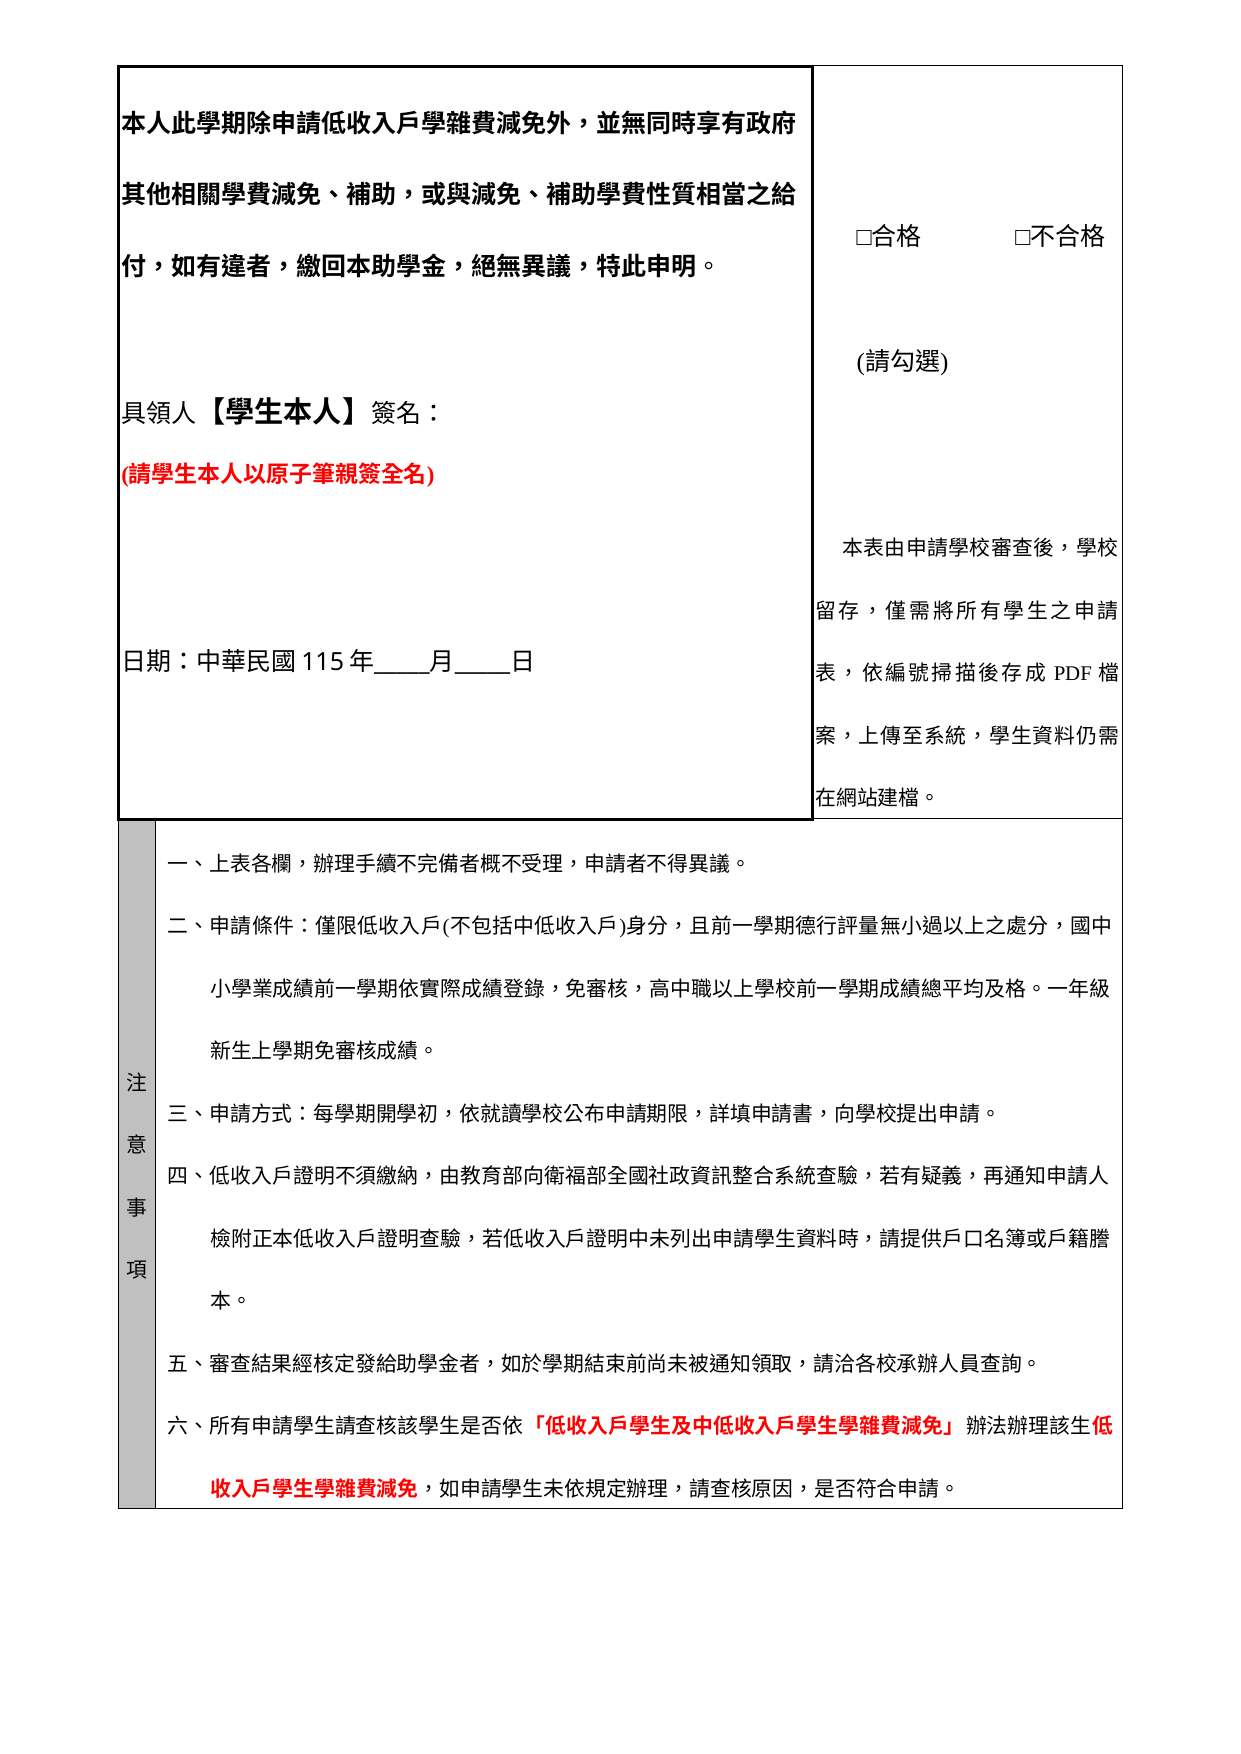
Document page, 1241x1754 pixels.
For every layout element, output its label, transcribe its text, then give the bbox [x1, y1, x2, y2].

table_cell □合格 □不合格 (請勾選) 本表由申請學校審查後，學校留存，僅需將所有學生之申請表，依編號掃描後存成PDF檔案，上傳至系統，學生資料仍需在網站建檔。 [814, 66, 1122, 818]
table_cell 注 意 事 項 [119, 821, 155, 1508]
table_cell 本人此學期除申請低收入戶學雜費減免外，並無同時享有政府其他相關學費減免、補助，或與減免、補助學費性質相當之給付，如有違者，繳回本助學金，絕無異議，特此申明。 具領人【學生本人】簽名： (請學生本人以原子筆親簽全名) 日期：中華民國115年_____月_____日 [120, 68, 811, 818]
table_cell 一、上表各欄，辦理手續不完備者概不受理，申請者不得異議。 二、申請條件：僅限低收入戶(不包括中低收入戶)身分，且前一學期德行評量無小過以上之處分，國中小學業成績前一學期依實際成績登錄，免審核，高中職以上學校前一學期成績總平均及格。一年級新生上學期免審核成績。 三、申請方式：每學期開學初，依就讀學校公布申請期限，詳填申請書，向學校提出申請。 四、低收入戶證明不須繳納，由教育部向衛福部全國社政資訊整合系統查驗，若有疑義，再通知申請人檢附正本低收入戶證明查驗，若低收入戶證明中未列出申請學生資料時，請提供戶口名簿或戶籍謄本。 五、審查結果經核定發給助學金者，如於學期結束前尚未被通知領取，請洽各校承辦人員查詢。 六、所有申請學生請查核該學生是否依「低收入戶學生及中低收入戶學生學雜費減免」辦法辦理該生低收入戶學生學雜費減免，如申請學生未依規定辦理，請查核原因，是否符合申請。 [156, 819, 1122, 1508]
